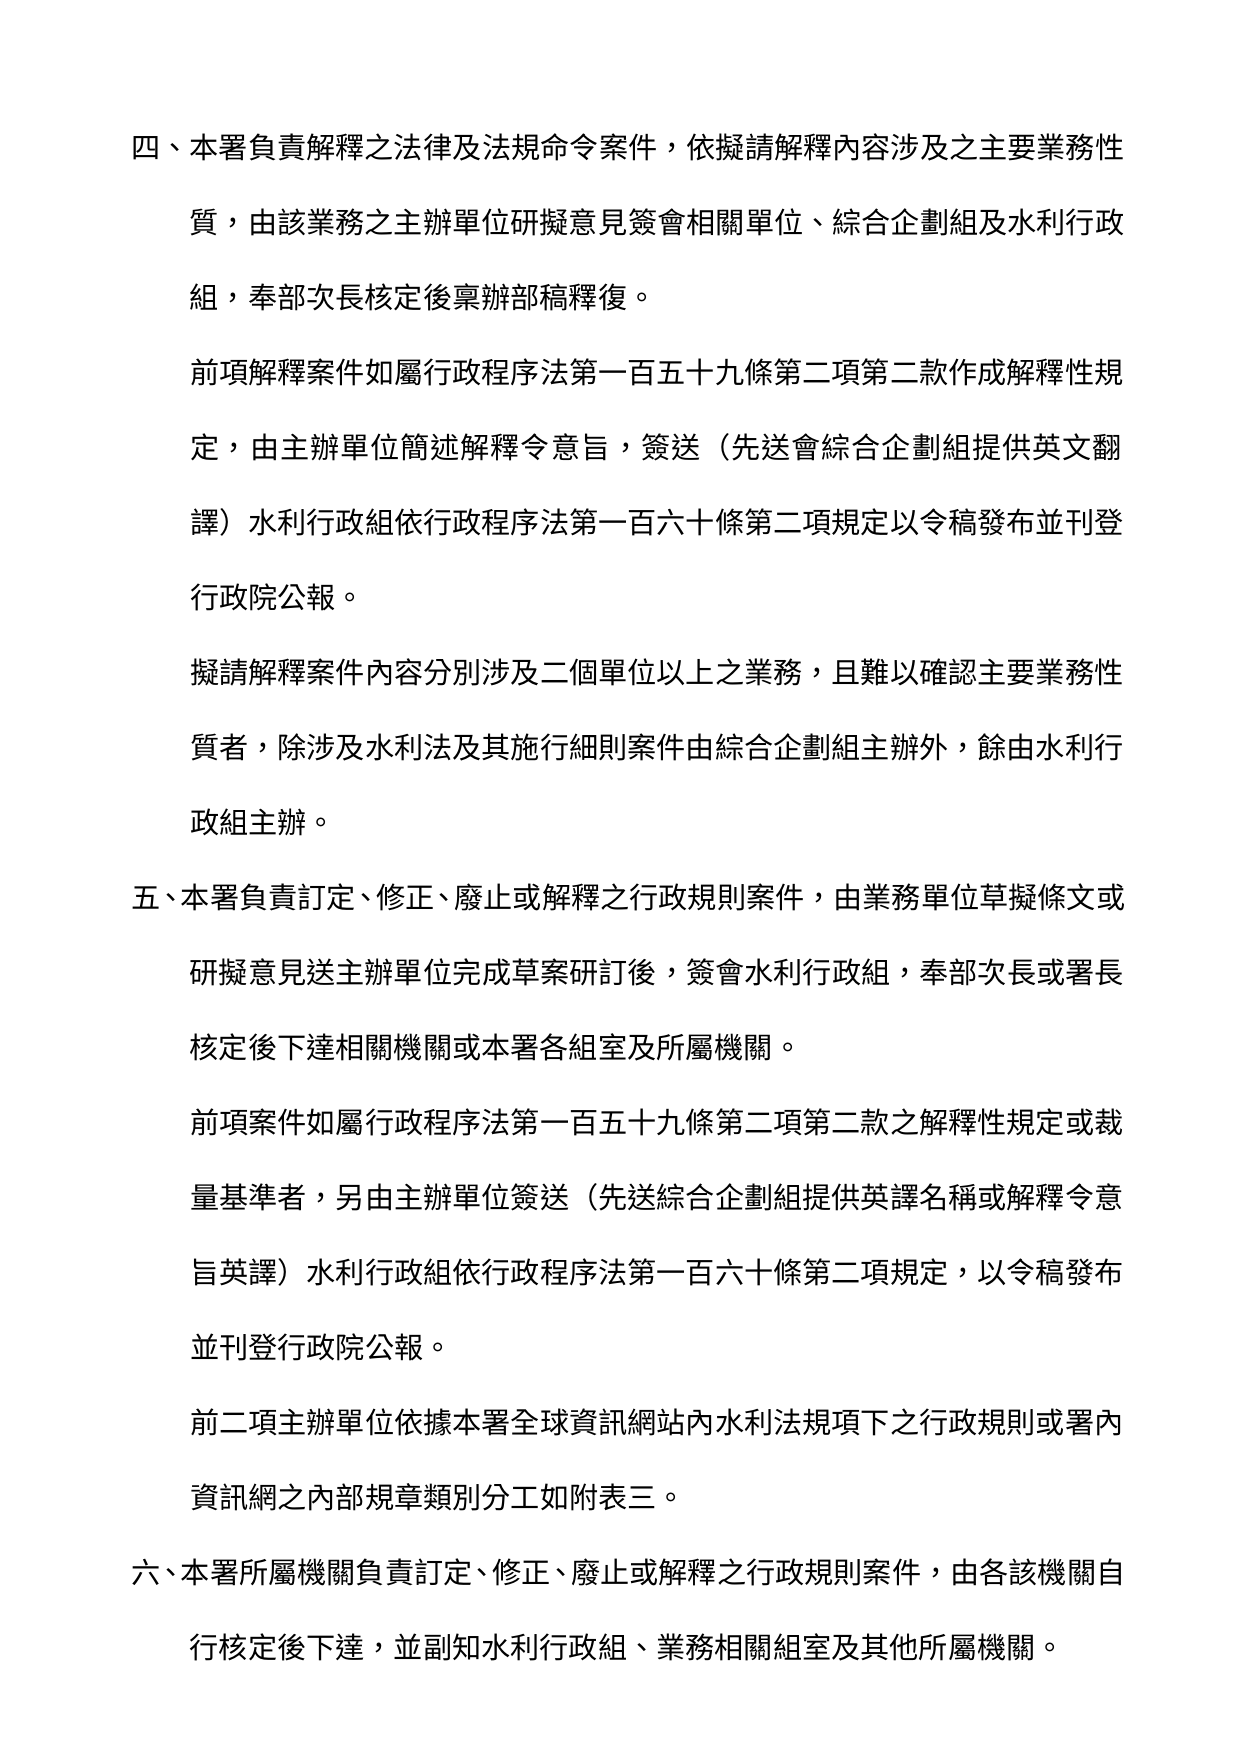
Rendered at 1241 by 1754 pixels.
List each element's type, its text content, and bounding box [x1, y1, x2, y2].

text 五、本署負責訂定、修正、廢止或解釋之行政規則案件，由業務單位草擬條文或研擬意見送主辦單位完成草案研訂後，簽會水利行政組，奉部次長或署長核定後下達相關機關或本署各組室及所屬機關。 [131, 858, 1125, 1083]
text 前二項主辦單位依據本署全球資訊網站內水利法規項下之行政規則或署內資訊網之內部規章類別分工如附表三。 [190, 1383, 1125, 1533]
text 擬請解釋案件內容分別涉及二個單位以上之業務，且難以確認主要業務性質者，除涉及水利法及其施行細則案件由綜合企劃組主辦外，餘由水利行政組主辦。 [190, 633, 1125, 858]
text 六、本署所屬機關負責訂定、修正、廢止或解釋之行政規則案件，由各該機關自行核定後下達，並副知水利行政組、業務相關組室及其他所屬機關。 [131, 1533, 1125, 1683]
text 四、本署負責解釋之法律及法規命令案件，依擬請解釋內容涉及之主要業務性質，由該業務之主辦單位研擬意見簽會相關單位、綜合企劃組及水利行政組，奉部次長核定後稟辦部稿釋復。 [131, 108, 1125, 333]
text 前項案件如屬行政程序法第一百五十九條第二項第二款之解釋性規定或裁量基準者，另由主辦單位簽送（先送綜合企劃組提供英譯名稱或解釋令意旨英譯）水利行政組依行政程序法第一百六十條第二項規定，以令稿發布並刊登行政院公報。 [190, 1083, 1125, 1383]
text 前項解釋案件如屬行政程序法第一百五十九條第二項第二款作成解釋性規定，由主辦單位簡述解釋令意旨，簽送（先送會綜合企劃組提供英文翻譯）水利行政組依行政程序法第一百六十條第二項規定以令稿發布並刊登行政院公報。 [190, 333, 1125, 633]
